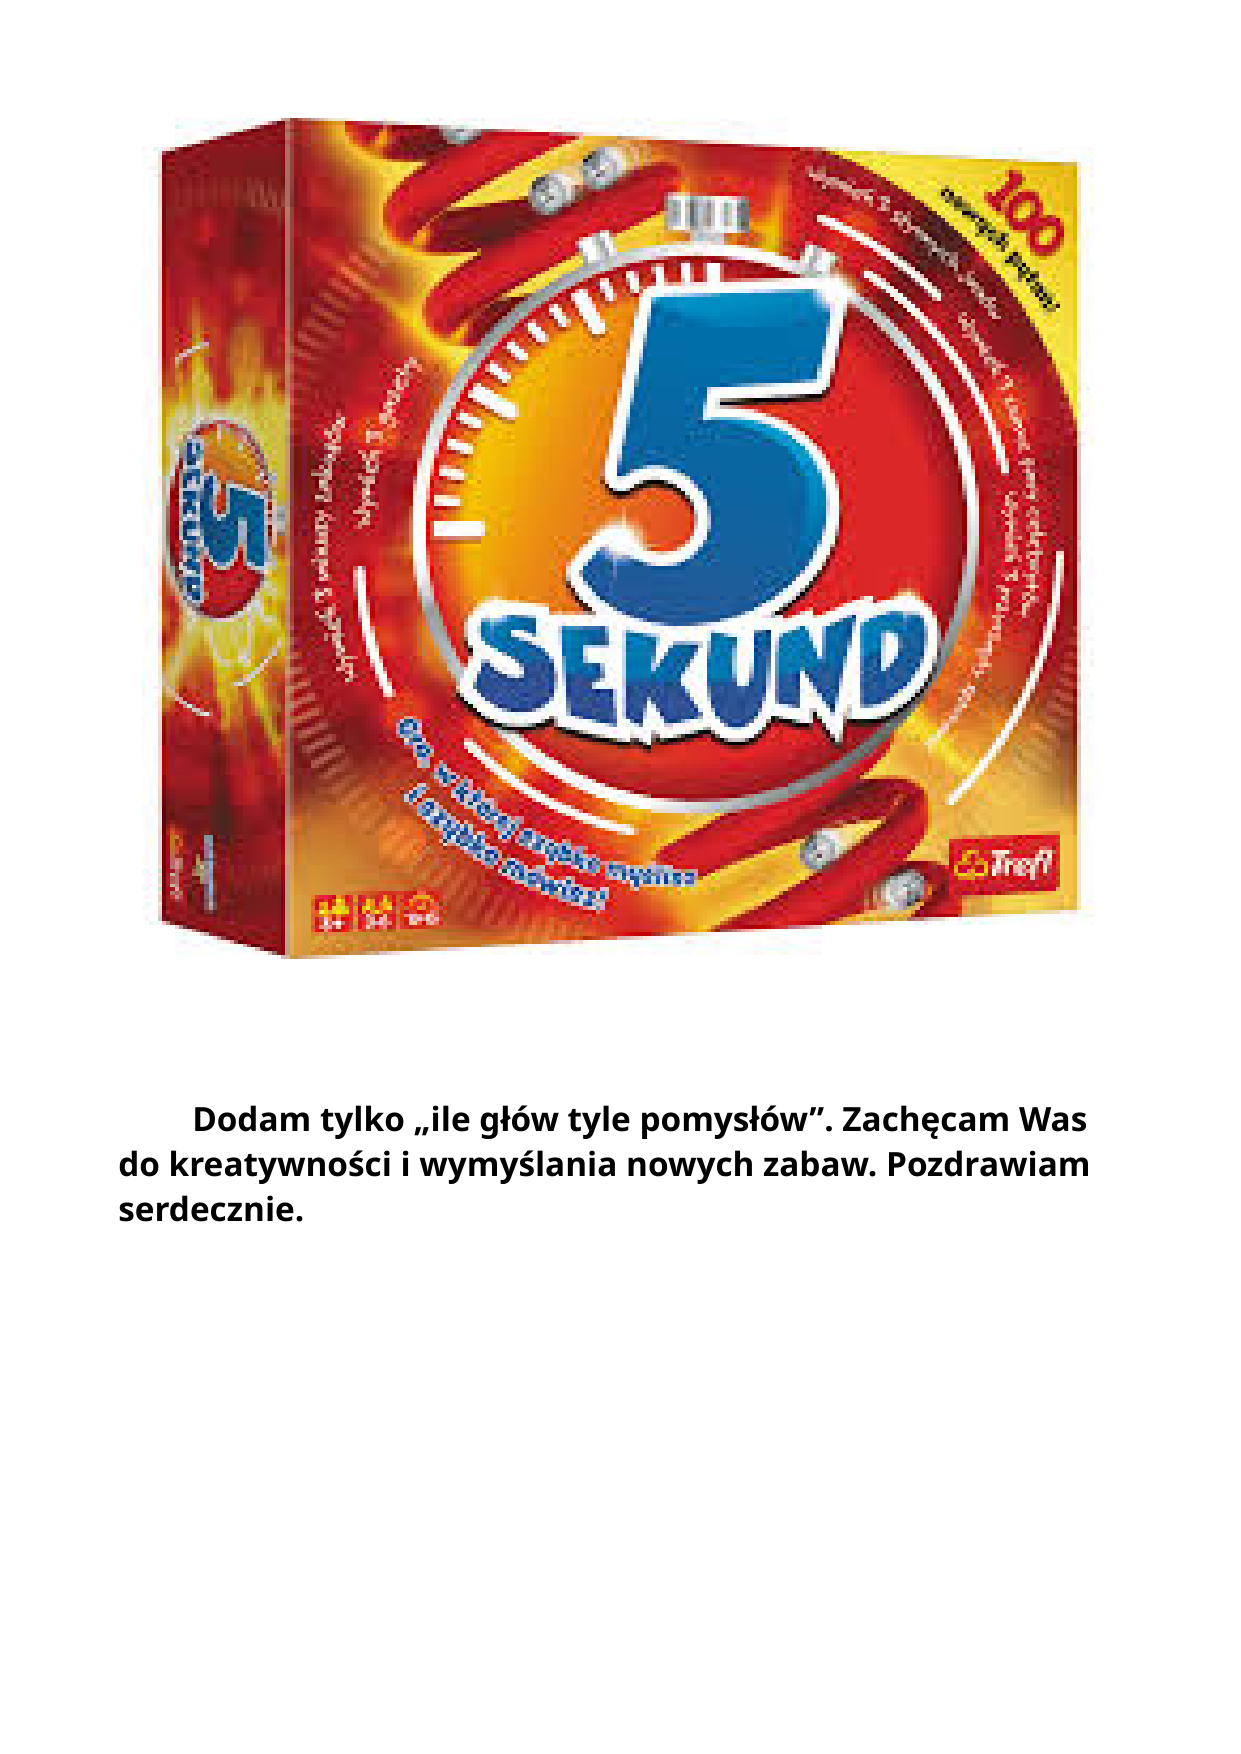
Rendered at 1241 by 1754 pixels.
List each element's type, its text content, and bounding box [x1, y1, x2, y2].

text Dodam tylko „ile głów tyle pomysłów”. Zachęcam Was do kreatywności i wymyślania nowych zabaw. Pozdrawiam serdecznie. [118, 1095, 1122, 1232]
picture [142, 118, 1099, 959]
